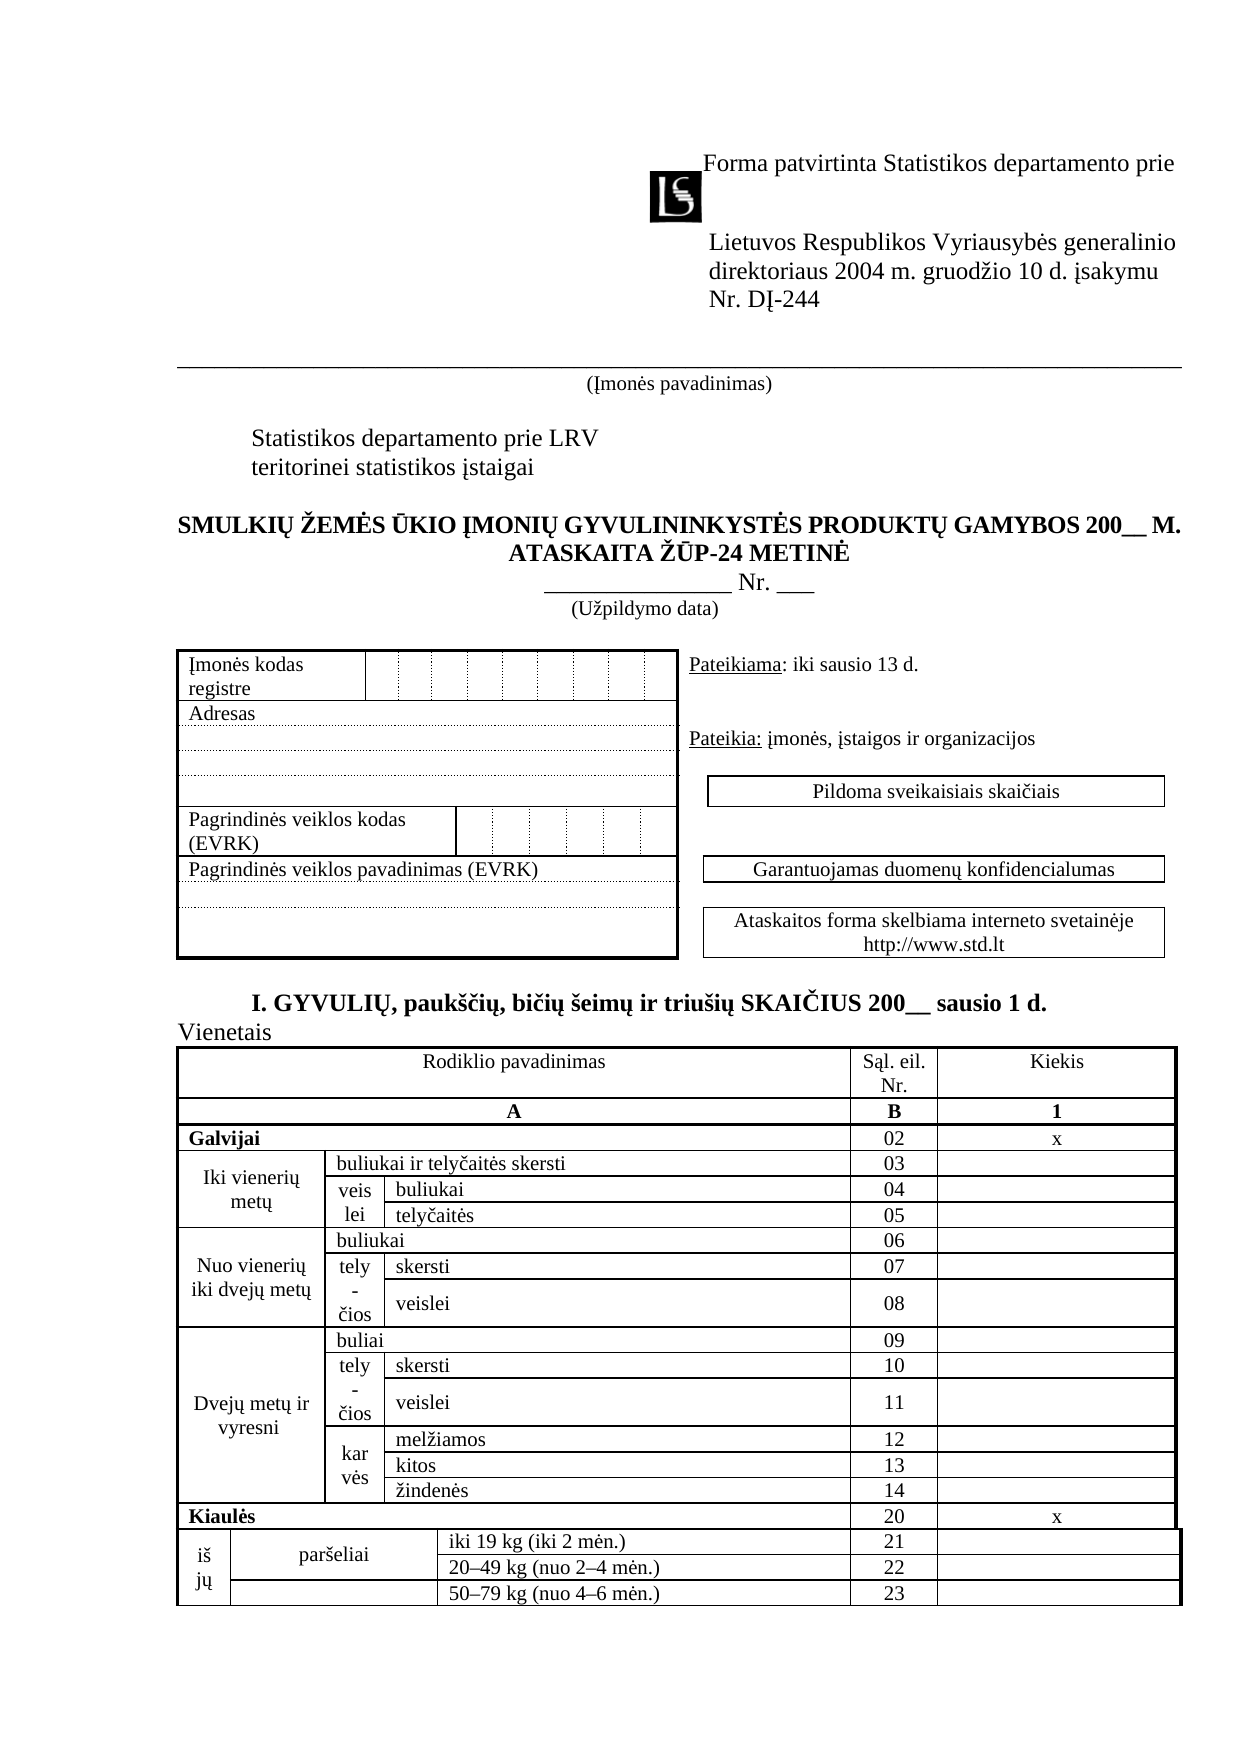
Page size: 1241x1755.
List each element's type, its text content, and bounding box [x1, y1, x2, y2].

table_cell Kiaulės [179, 1504, 850, 1528]
table_cell 50–79 kg (nuo 4–6 mėn.) [438, 1581, 850, 1605]
table_header [366, 652, 399, 700]
text (Įmonės pavadinimas) [177, 371, 1181, 395]
table_cell žindenės [385, 1478, 850, 1502]
table_cell [938, 1280, 1174, 1326]
table_cell [679, 907, 703, 956]
table_cell Ataskaitos forma skelbiama interneto svetainėje http://www.std.lt [704, 908, 1164, 956]
table_cell tely-čios [326, 1353, 384, 1425]
table_cell [679, 855, 703, 881]
table_cell Garantuojamas duomenų konfidencialumas [704, 857, 1164, 881]
table_cell [703, 883, 1164, 907]
table_header [645, 652, 676, 700]
table_cell karvės [326, 1427, 384, 1502]
table_cell [938, 1555, 1179, 1579]
table_cell 14 [851, 1478, 937, 1502]
table_cell 23 [851, 1581, 937, 1605]
table_cell veislei [385, 1280, 850, 1326]
text Statistikos departamento prie LRV [177, 423, 1181, 452]
table_cell [938, 1478, 1174, 1502]
table_cell telyčaitės [385, 1203, 850, 1227]
table_cell [231, 1581, 437, 1605]
table_header [432, 652, 467, 700]
table_cell [530, 807, 566, 855]
table_header Įmonės kodas registre [179, 652, 365, 700]
table_cell [938, 1328, 1174, 1352]
text Forma patvirtinta Statistikos departamento prie [177, 148, 1181, 227]
table_cell [938, 1203, 1174, 1227]
table_cell [938, 1530, 1179, 1553]
table_cell 02 [851, 1126, 937, 1150]
table_header [573, 652, 609, 700]
table_cell 03 [851, 1151, 937, 1175]
table_header Sąl. eil. Nr. [851, 1049, 937, 1097]
table_header [538, 652, 573, 700]
table_cell paršeliai [231, 1530, 437, 1579]
table_cell 06 [851, 1228, 937, 1252]
table_cell B [851, 1099, 937, 1123]
table_cell [938, 1379, 1174, 1425]
text Lietuvos Respublikos Vyriausybės generalinio [177, 227, 1181, 256]
table_cell tely-čios [326, 1254, 384, 1326]
text Nr. DĮ-244 [177, 284, 1181, 313]
table_cell 12 [851, 1427, 937, 1451]
table_cell [938, 1151, 1174, 1175]
table_cell nuo vienerių iki dvejų metų [179, 1228, 324, 1326]
table_cell 10 [851, 1353, 937, 1377]
table_cell x [938, 1504, 1174, 1528]
table_cell 20 [851, 1504, 937, 1528]
table_cell [1165, 881, 1181, 907]
table_cell skersti [385, 1254, 850, 1278]
text _______________ Nr. ___ [177, 567, 1181, 596]
text smulkių žemės ūkio įmonių gyvulininkystės produktų gamybos 200__ m. ataskaita ŽŪP-24 metinė [177, 510, 1181, 567]
table_cell [1165, 775, 1181, 806]
table_cell [938, 1427, 1174, 1451]
table_cell melžiamos [385, 1427, 850, 1451]
table_header [503, 652, 538, 700]
table_header Pateikiama: iki sausio 13 d. [679, 649, 1164, 725]
table_cell [603, 807, 640, 855]
table_cell [938, 1453, 1174, 1477]
table_cell skersti [385, 1353, 850, 1377]
table_cell [938, 1581, 1179, 1605]
table_header [1165, 649, 1181, 700]
table_cell [179, 750, 676, 775]
table_cell [938, 1254, 1174, 1278]
table_cell 05 [851, 1203, 937, 1227]
table_header Rodiklio pavadinimas [179, 1049, 850, 1097]
table_cell Pateikia: įmonės, įstaigos ir organizacijos [679, 725, 1181, 775]
table_cell [640, 807, 676, 855]
table_cell [179, 775, 676, 806]
text direktoriaus 2004 m. gruodžio 10 d. įsakymu [177, 256, 1181, 284]
table_cell [938, 1353, 1174, 1377]
table_cell 07 [851, 1254, 937, 1278]
table_cell [566, 807, 603, 855]
table_cell Pildoma sveikaisiais skaičiais [709, 777, 1164, 806]
table_cell veislei [385, 1379, 850, 1425]
table_cell 20–49 kg (nuo 2–4 mėn.) [438, 1555, 850, 1579]
table_cell iš jų [179, 1530, 230, 1605]
text I. GYVULIŲ, paukščių, bičių šeimų ir triušių SKAIČIUS 200__ sausio 1 d. [177, 988, 1181, 1017]
table_cell 13 [851, 1453, 937, 1477]
table_cell [1165, 855, 1181, 881]
table_cell Adresas [179, 701, 676, 725]
table_cell iki vienerių metų [179, 1151, 324, 1227]
table_cell 22 [851, 1555, 937, 1579]
table_cell Galvijai [179, 1126, 850, 1150]
text Vienetais [177, 1017, 1181, 1046]
table_cell x [938, 1126, 1174, 1150]
table_cell buliukai ir telyčaitės skersti [326, 1151, 850, 1175]
text (Užpildymo data) [177, 596, 1181, 620]
table_cell dvejų metų ir vyresni [179, 1328, 324, 1502]
table_header [609, 652, 645, 700]
table_cell 21 [851, 1530, 937, 1553]
table_cell 08 [851, 1280, 937, 1326]
table_cell [179, 881, 676, 907]
table_cell 04 [851, 1177, 937, 1201]
table_cell buliai [326, 1328, 850, 1352]
table_cell Pagrindinės veiklos kodas (EVRK) [179, 807, 455, 855]
table_cell [938, 1177, 1174, 1201]
table_cell 11 [851, 1379, 937, 1425]
table_cell [679, 881, 703, 907]
table_cell [679, 775, 707, 806]
table_cell [179, 907, 676, 956]
table_cell buliukai [385, 1177, 850, 1201]
table_cell Pagrindinės veiklos pavadinimas (EVRK) [179, 857, 676, 881]
table_cell A [179, 1099, 850, 1123]
table_cell [1165, 907, 1181, 956]
table_cell 09 [851, 1328, 937, 1352]
table_cell [1165, 700, 1181, 725]
table_cell 1 [938, 1099, 1174, 1123]
table_cell [938, 1228, 1174, 1252]
table_cell iki 19 kg (iki 2 mėn.) [438, 1530, 850, 1553]
text teritorinei statistikos įstaigai [177, 452, 1181, 481]
table_header [467, 652, 502, 700]
table_cell kitos [385, 1453, 850, 1477]
table_cell [1165, 806, 1181, 855]
table_cell [493, 807, 529, 855]
table_cell buliukai [326, 1228, 850, 1252]
table_header [399, 652, 432, 700]
table_cell veislei [326, 1177, 384, 1227]
table_cell [679, 806, 1164, 855]
table_header Kiekis [938, 1049, 1174, 1097]
table_cell [179, 725, 676, 750]
table_cell [457, 807, 492, 855]
